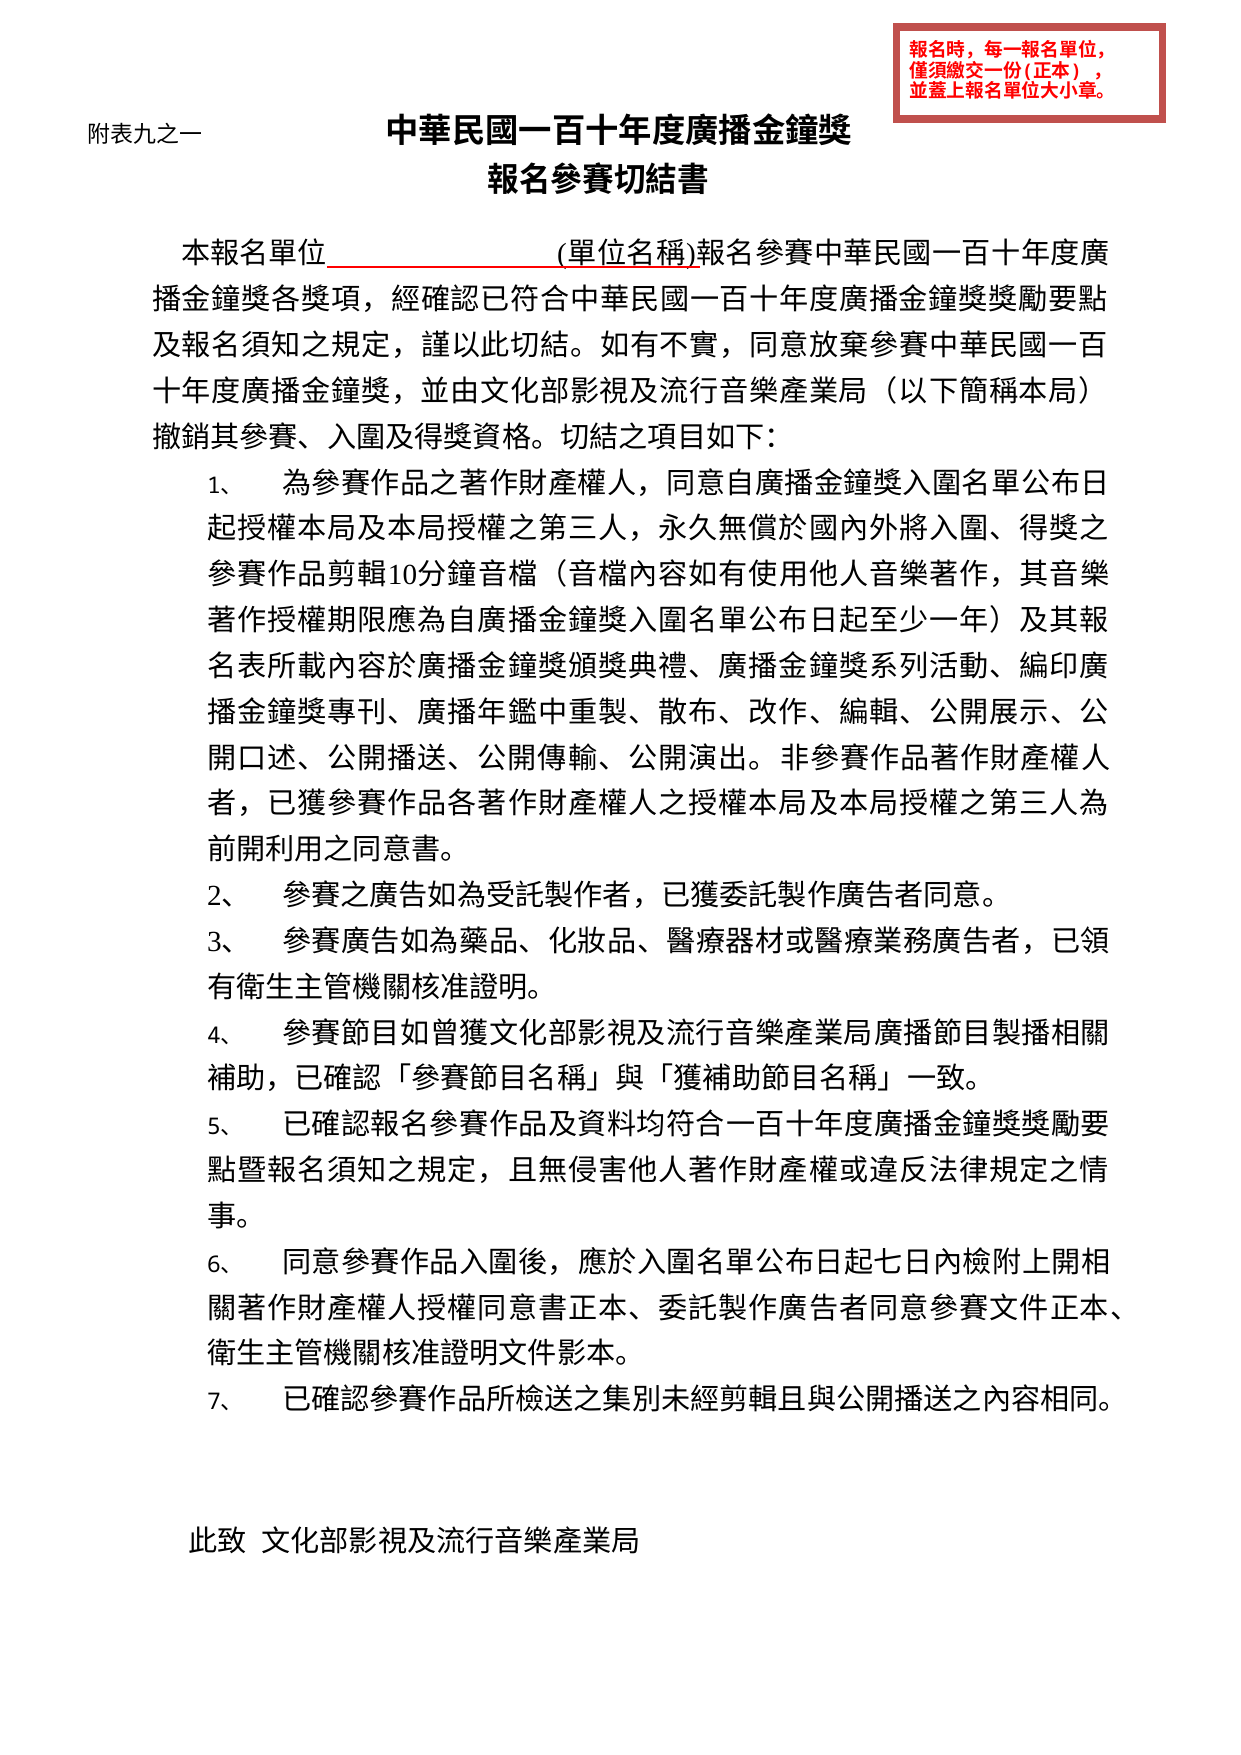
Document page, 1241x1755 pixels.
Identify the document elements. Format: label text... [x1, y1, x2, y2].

text 本報名單位 (單位名稱)報名參賽中華民國一百十年度廣播金鐘獎各獎項，經確認已符合中華民國一百十年度廣播金鐘獎獎勵要點及報名須知之規定，謹以此切結。如有不實，同意放棄參賽中華民國一百十年度廣播金鐘獎，並由文化部影視及流行音樂產業局（以下簡稱本局）撤銷其參賽、入圍及得獎資格。切結之項目如下： [152, 227, 1110, 456]
text [900, 31, 1159, 115]
text 此致 文化部影視及流行音樂產業局 [188, 1517, 1137, 1560]
text 報名時，每一報名單位， [909, 39, 1150, 60]
list 同意參賽作品入圍後，應於入圍名單公布日起七日內檢附上開相關著作財產權人授權同意書正本、委託製作廣告者同意參賽文件正本、衛生主管機關核准證明文件影本。 [207, 1236, 1110, 1373]
list 參賽廣告如為藥品、化妝品、醫療器材或醫療業務廣告者，已領有衛生主管機關核准證明。 [207, 915, 1110, 1006]
text 僅須繳交一份(正本) ， [909, 60, 1150, 81]
list 已確認報名參賽作品及資料均符合一百十年度廣播金鐘獎獎勵要點暨報名須知之規定，且無侵害他人著作財產權或違反法律規定之情事。 [207, 1098, 1110, 1236]
list 參賽之廣告如為受託製作者，已獲委託製作廣告者同意。 [207, 869, 1110, 915]
text 報名參賽切結書 [59, 153, 1137, 201]
text 附表九之一 中華民國一百十年度廣播金鐘獎 [87, 104, 1137, 152]
text 並蓋上報名單位大小章。 [909, 81, 1150, 102]
list 為參賽作品之著作財產權人，同意自廣播金鐘獎入圍名單公布日起授權本局及本局授權之第三人，永久無償於國內外將入圍、得獎之參賽作品剪輯10分鐘音檔（音檔內容如有使用他人音樂著作，其音樂著作授權期限應為自廣播金鐘獎入圍名單公布日起至少一年）及其報名表所載內容於廣播金鐘獎頒獎典禮、廣播金鐘獎系列活動、編印廣播金鐘獎專刊、廣播年鑑中重製、散布、改作、編輯、公開展示、公開口述、公開播送、公開傳輸、公開演出。非參賽作品著作財產權人者，已獲參賽作品各著作財產權人之授權本局及本局授權之第三人為前開利用之同意書。 [207, 456, 1110, 869]
list 已確認參賽作品所檢送之集別未經剪輯且與公開播送之內容相同。 [207, 1373, 1110, 1419]
list 參賽節目如曾獲文化部影視及流行音樂產業局廣播節目製播相關補助，已確認「參賽節目名稱」與「獲補助節目名稱」一致。 [207, 1006, 1110, 1098]
